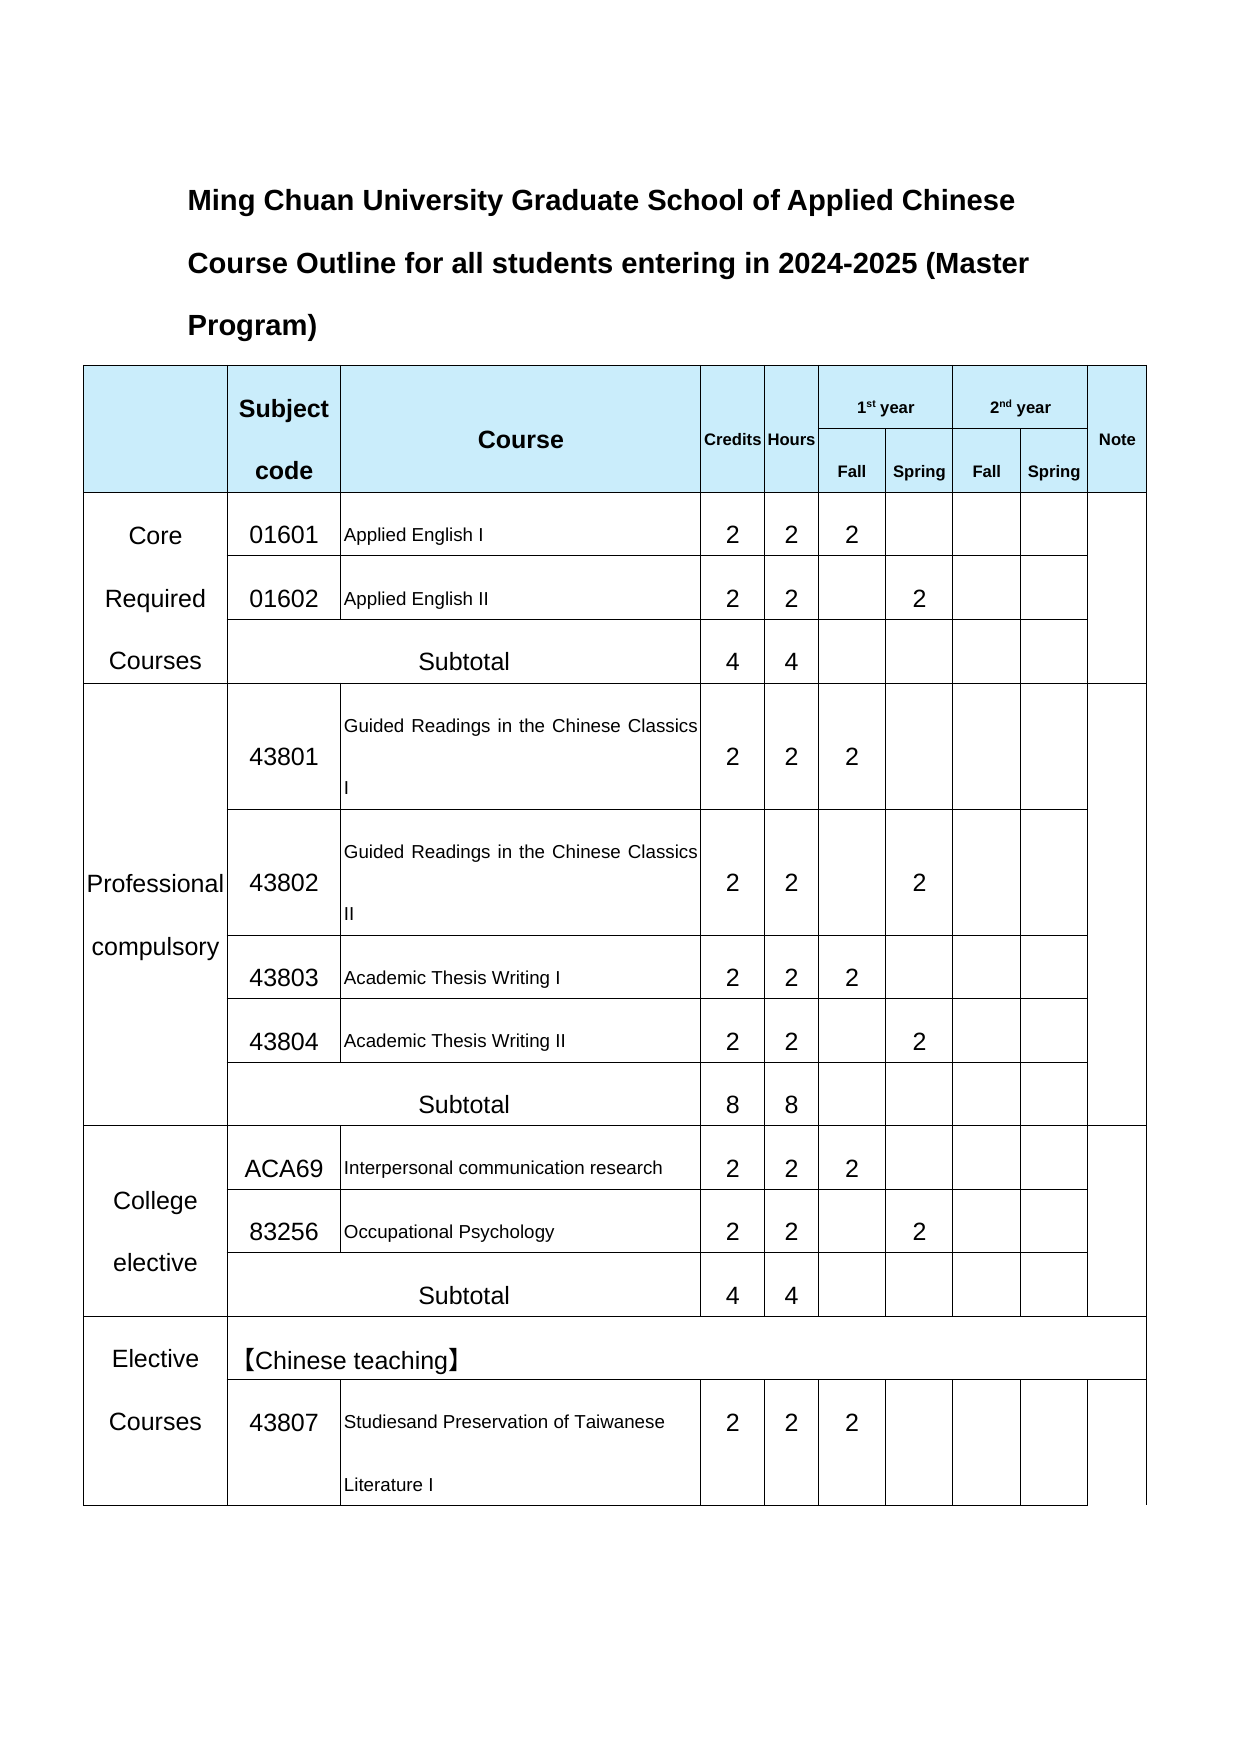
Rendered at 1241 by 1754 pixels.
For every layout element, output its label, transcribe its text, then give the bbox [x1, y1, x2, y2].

table_cell Elective Courses [84, 1317, 227, 1505]
table_cell 43804 [228, 999, 340, 1062]
table_header Hours [765, 366, 818, 492]
table_cell [886, 1063, 952, 1125]
table_cell [1021, 999, 1087, 1062]
table_cell [886, 1126, 952, 1189]
table_cell [819, 999, 885, 1062]
table_cell [886, 1380, 952, 1505]
table_header Course [341, 366, 700, 492]
table_cell [819, 556, 885, 619]
table_cell [953, 1190, 1020, 1252]
table_cell [953, 936, 1020, 998]
table_cell Applied English I [341, 493, 700, 555]
table_cell 2 [765, 684, 818, 808]
table_cell Fall [953, 429, 1020, 492]
table_cell [953, 620, 1020, 682]
table_cell 2 [819, 1126, 885, 1189]
table_cell [1021, 620, 1087, 682]
table_cell Studiesand Preservation of Taiwanese Literature I [341, 1380, 700, 1505]
table_cell 2 [819, 493, 885, 555]
table_cell 2 [765, 936, 818, 998]
table_cell 4 [765, 1253, 818, 1316]
table_cell [953, 1380, 1020, 1505]
table_cell [953, 684, 1020, 808]
table_cell [886, 493, 952, 555]
table_cell 2 [886, 556, 952, 619]
table_cell [953, 556, 1020, 619]
table_cell Professional compulsory [84, 684, 227, 1125]
table_cell 01602 [228, 556, 340, 619]
table_cell 01601 [228, 493, 340, 555]
table_cell [1088, 684, 1146, 1125]
table_cell ACA69 [228, 1126, 340, 1189]
table_cell [886, 936, 952, 998]
table_cell 2 [886, 810, 952, 934]
table_cell Core Required Courses [84, 493, 227, 682]
table_cell 43807 [228, 1380, 340, 1505]
table_cell 2 [886, 999, 952, 1062]
table_cell [1021, 936, 1087, 998]
table_header Credits [701, 366, 764, 492]
table_cell [886, 684, 952, 808]
table_cell 2 [701, 810, 764, 934]
table_cell 2 [765, 556, 818, 619]
table_cell 2 [765, 1190, 818, 1252]
table_cell Subtotal [228, 620, 700, 682]
table_cell 4 [701, 620, 764, 682]
table_cell Guided Readings in the Chinese Classics II [341, 810, 700, 934]
table_cell 43801 [228, 684, 340, 808]
table_cell [953, 999, 1020, 1062]
table_cell Academic Thesis Writing II [341, 999, 700, 1062]
table_cell Fall [819, 429, 885, 492]
table_cell [1088, 1126, 1146, 1316]
table_cell 2 [701, 936, 764, 998]
table_cell [953, 1126, 1020, 1189]
table_cell 2 [701, 999, 764, 1062]
table_cell [953, 810, 1020, 934]
table_cell [886, 1253, 952, 1316]
table_cell [953, 1063, 1020, 1125]
table_cell [1021, 1126, 1087, 1189]
table_header Note [1088, 366, 1146, 492]
table_cell [886, 620, 952, 682]
table_cell 2 [701, 493, 764, 555]
table_cell 2 [701, 684, 764, 808]
table_cell 8 [765, 1063, 818, 1125]
table_cell College elective [84, 1126, 227, 1316]
table_cell Applied English II [341, 556, 700, 619]
table_cell [1021, 1063, 1087, 1125]
table_cell 4 [765, 620, 818, 682]
table_cell 43802 [228, 810, 340, 934]
table_cell [819, 1253, 885, 1316]
table_cell [1021, 684, 1087, 808]
table_cell [1088, 493, 1146, 682]
table_cell [1088, 1380, 1146, 1505]
table_cell [819, 1190, 885, 1252]
table_cell [1021, 1253, 1087, 1316]
table_cell 4 [701, 1253, 764, 1316]
table_cell Academic Thesis Writing I [341, 936, 700, 998]
table_cell 2 [701, 556, 764, 619]
table_cell [1021, 1380, 1087, 1505]
table_cell 2 [765, 1380, 818, 1505]
table_cell 【Chinese teaching】 [228, 1317, 1146, 1379]
table_cell 2 [819, 684, 885, 808]
table_cell 2 [701, 1190, 764, 1252]
table_header 2nd year [953, 366, 1087, 428]
table_cell [953, 493, 1020, 555]
table_cell Spring [886, 429, 952, 492]
table_cell 2 [765, 999, 818, 1062]
table_cell Subtotal [228, 1253, 700, 1316]
table_cell Occupational Psychology [341, 1190, 700, 1252]
table_cell [819, 1063, 885, 1125]
table_cell 2 [701, 1126, 764, 1189]
table_cell [819, 620, 885, 682]
table_cell 2 [819, 1380, 885, 1505]
table_cell 8 [701, 1063, 764, 1125]
table_header Subject code [228, 366, 340, 492]
table_cell 2 [765, 810, 818, 934]
table_cell Guided Readings in the Chinese Classics I [341, 684, 700, 808]
table_cell 2 [765, 493, 818, 555]
table_cell 2 [701, 1380, 764, 1505]
table_cell [953, 1253, 1020, 1316]
table_cell [1021, 556, 1087, 619]
table_cell 2 [765, 1126, 818, 1189]
table_header [84, 366, 227, 492]
table_header 1st year [819, 366, 952, 428]
table_cell 2 [886, 1190, 952, 1252]
table_cell Subtotal [228, 1063, 700, 1125]
table_cell [1021, 810, 1087, 934]
table_cell [1021, 1190, 1087, 1252]
text Ming Chuan University Graduate School of Applied Chinese Course Outline for all students entering in 2024-2025 (Master Program) [187, 158, 1053, 346]
table_cell Spring [1021, 429, 1087, 492]
table_cell [1021, 493, 1087, 555]
table_cell 43803 [228, 936, 340, 998]
table_cell 2 [819, 936, 885, 998]
table_cell 83256 [228, 1190, 340, 1252]
table_cell [819, 810, 885, 934]
